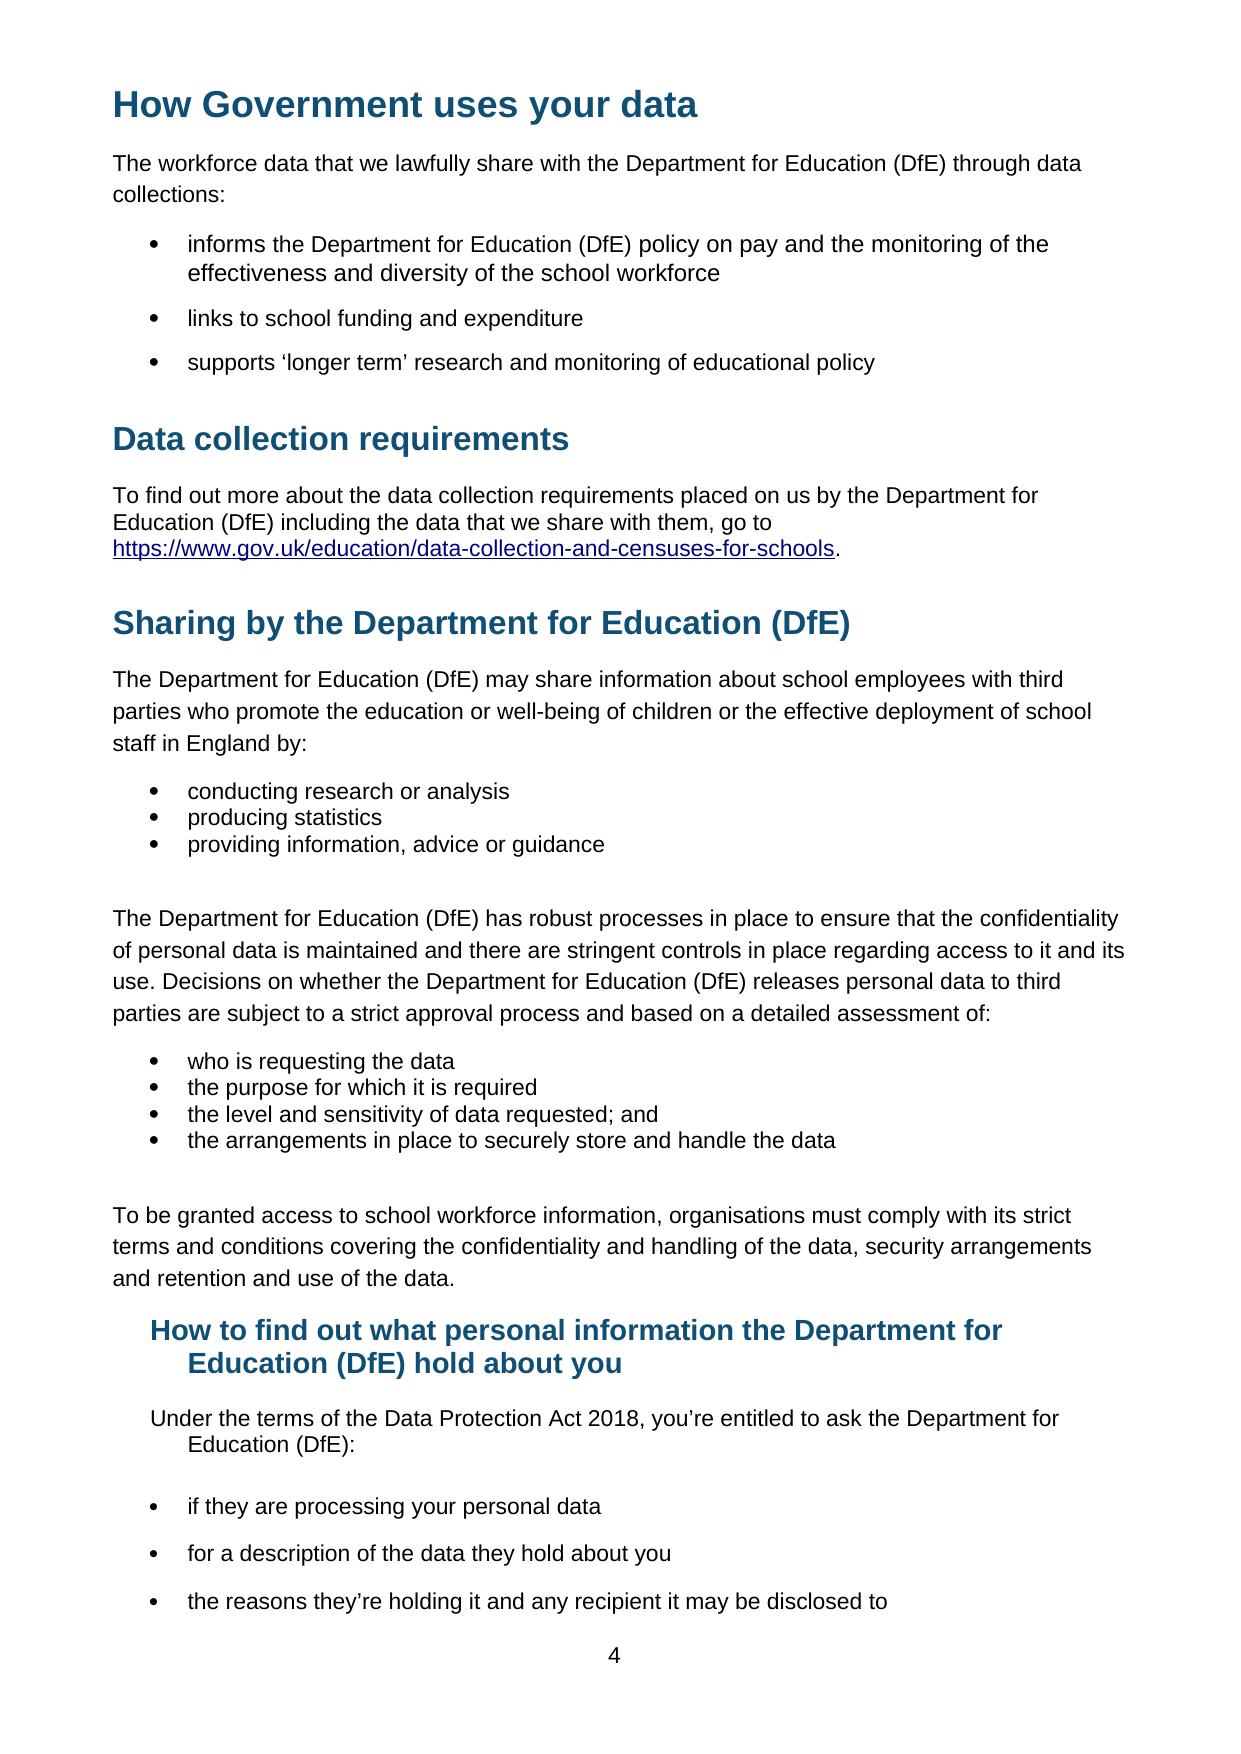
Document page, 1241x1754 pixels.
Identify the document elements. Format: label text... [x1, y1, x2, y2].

list the level and sensitivity of data requested; and [150, 1101, 1128, 1127]
list the arrangements in place to securely store and handle the data [150, 1127, 1128, 1153]
list for a description of the data they hold about you [150, 1540, 1128, 1567]
subtitle How Government uses your data [112, 82, 1128, 125]
text How to find out what personal information the Department for Education (DfE) hold about you [150, 1313, 1128, 1380]
text The Department for Education (DfE) may share information about school employees with third parties who promote the education or well-being of children or the effective deployment of school staff in England by: [112, 666, 1128, 756]
text The workforce data that we lawfully share with the Department for Education (DfE) through data collections: [112, 150, 1128, 208]
subtitle Data collection requirements [112, 419, 1128, 457]
list producing statistics [150, 804, 1128, 831]
list the reasons they’re holding it and any recipient it may be disclosed to [150, 1588, 1128, 1614]
list who is requesting the data [150, 1048, 1128, 1074]
list supports ‘longer term’ research and monitoring of educational policy [150, 349, 1128, 376]
list the purpose for which it is required [150, 1074, 1128, 1101]
subtitle Sharing by the Department for Education (DfE) [112, 603, 1128, 641]
list links to school funding and expenditure [150, 305, 1128, 331]
text Under the terms of the Data Protection Act 2018, you’re entitled to ask the Department for Education (DfE): [150, 1405, 1128, 1458]
list informs the Department for Education (DfE) policy on pay and the monitoring of the effectiveness and diversity of the school workforce [150, 230, 1128, 286]
text To find out more about the data collection requirements placed on us by the Department for Education (DfE) including the data that we share with them, go to https://www.gov.uk/education/data-collection-and-censuses-for-schools. [112, 482, 1128, 561]
list providing information, advice or guidance [150, 831, 1128, 857]
list if they are processing your personal data [150, 1493, 1128, 1519]
list conducting research or analysis [150, 778, 1128, 804]
text To be granted access to school workforce information, organisations must comply with its strict terms and conditions covering the confidentiality and handling of the data, security arrangements and retention and use of the data. [112, 1202, 1128, 1291]
text The Department for Education (DfE) has robust processes in place to ensure that the confidentiality of personal data is maintained and there are stringent controls in place regarding access to it and its use. Decisions on whether the Department for Education (DfE) releases personal data to third parties are subject to a strict approval process and based on a detailed assessment of: [112, 905, 1128, 1026]
